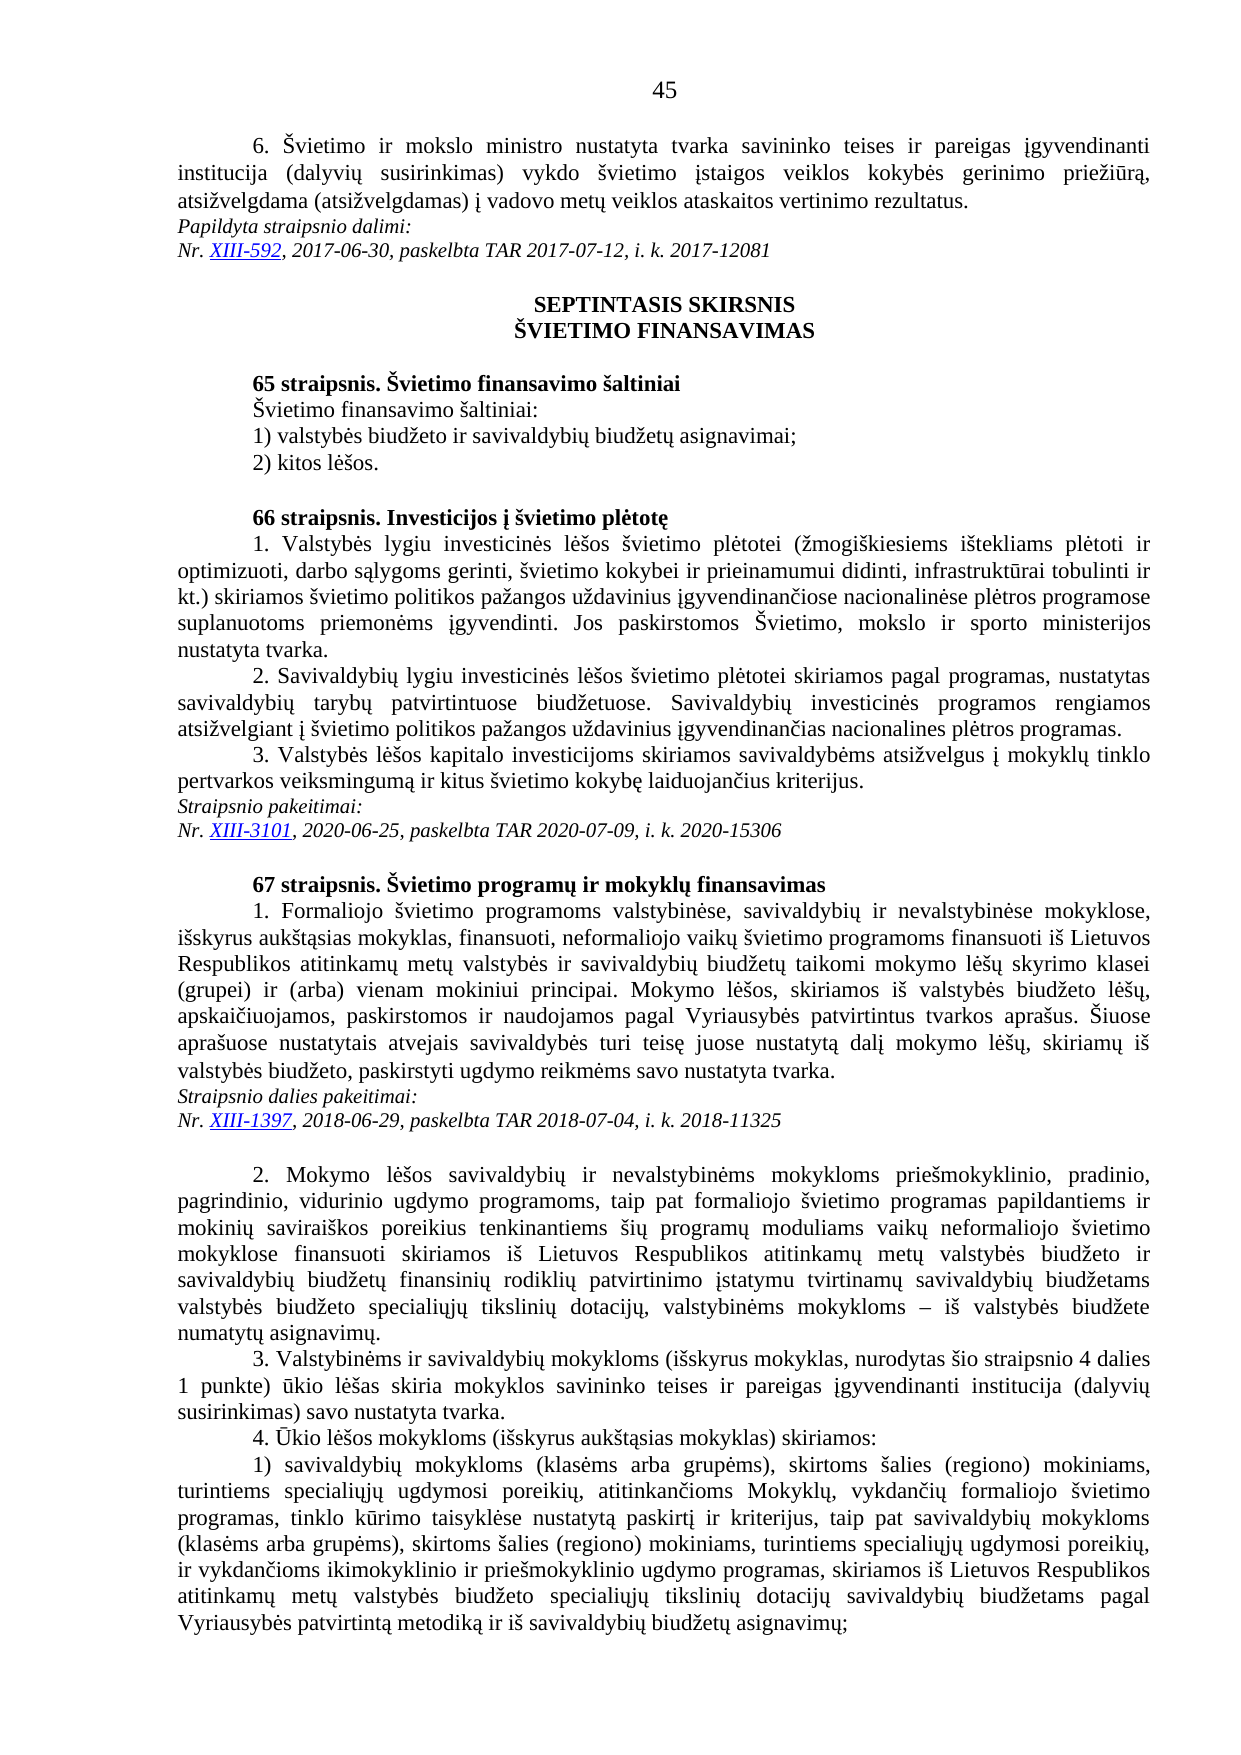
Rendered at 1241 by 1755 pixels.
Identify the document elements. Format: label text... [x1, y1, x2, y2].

text ŠVIETIMO FINANSAVIMAS [177, 317, 1152, 343]
text 3. Valstybės lėšos kapitalo investicijoms skiriamos savivaldybėms atsižvelgus į mokyklų tinklo pertvarkos veiksmingumą ir kitus švietimo kokybę laiduojančius kriterijus. [177, 741, 1152, 794]
text 2. Savivaldybių lygiu investicinės lėšos švietimo plėtotei skiriamos pagal programas, nustatytas savivaldybių tarybų patvirtintuose biudžetuose. Savivaldybių investicinės programos rengiamos atsižvelgiant į švietimo politikos pažangos uždavinius įgyvendinančias nacionalines plėtros programas. [177, 662, 1152, 741]
text 1) valstybės biudžeto ir savivaldybių biudžetų asignavimai; [177, 423, 1152, 449]
text Nr. XIII-1397, 2018-06-29, paskelbta TAR 2018-07-04, i. k. 2018-11325 [177, 1108, 1152, 1132]
text 2) kitos lėšos. [177, 449, 1152, 475]
text 1. Valstybės lygiu investicinės lėšos švietimo plėtotei (žmogiškiesiems ištekliams plėtoti ir optimizuoti, darbo sąlygoms gerinti, švietimo kokybei ir prieinamumui didinti, infrastruktūrai tobulinti ir kt.) skiriamos švietimo politikos pažangos uždavinius įgyvendinančiose nacionalinėse plėtros programose suplanuotoms priemonėms įgyvendinti. Jos paskirstomos Švietimo, mokslo ir sporto ministerijos nustatyta tvarka. [177, 530, 1152, 662]
text 2. Mokymo lėšos savivaldybių ir nevalstybinėms mokykloms priešmokyklinio, pradinio, pagrindinio, vidurinio ugdymo programoms, taip pat formaliojo švietimo programas papildantiems ir mokinių saviraiškos poreikius tenkinantiems šių programų moduliams vaikų neformaliojo švietimo mokyklose finansuoti skiriamos iš Lietuvos Respublikos atitinkamų metų valstybės biudžeto ir savivaldybių biudžetų finansinių rodiklių patvirtinimo įstatymu tvirtinamų savivaldybių biudžetams valstybės biudžeto specialiųjų tikslinių dotacijų, valstybinėms mokykloms – iš valstybės biudžete numatytų asignavimų. [177, 1161, 1152, 1345]
text 1) savivaldybių mokykloms (klasėms arba grupėms), skirtoms šalies (regiono) mokiniams, turintiems specialiųjų ugdymosi poreikių, atitinkančioms Mokyklų, vykdančių formaliojo švietimo programas, tinklo kūrimo taisyklėse nustatytą paskirtį ir kriterijus, taip pat savivaldybių mokykloms (klasėms arba grupėms), skirtoms šalies (regiono) mokiniams, turintiems specialiųjų ugdymosi poreikių, ir vykdančioms ikimokyklinio ir priešmokyklinio ugdymo programas, skiriamos iš Lietuvos Respublikos atitinkamų metų valstybės biudžeto specialiųjų tikslinių dotacijų savivaldybių biudžetams pagal Vyriausybės patvirtintą metodiką ir iš savivaldybių biudžetų asignavimų; [177, 1451, 1152, 1635]
text 65 straipsnis. Švietimo finansavimo šaltiniai [177, 370, 1152, 396]
text Švietimo finansavimo šaltiniai: [177, 396, 1152, 423]
text Papildyta straipsnio dalimi: [177, 214, 1152, 238]
text 3. Valstybinėms ir savivaldybių mokykloms (išskyrus mokyklas, nurodytas šio straipsnio 4 dalies 1 punkte) ūkio lėšas skiria mokyklos savininko teises ir pareigas įgyvendinanti institucija (dalyvių susirinkimas) savo nustatyta tvarka. [177, 1345, 1152, 1424]
text 66 straipsnis. Investicijos į švietimo plėtotę [177, 504, 1152, 530]
text Nr. XIII-3101, 2020-06-25, paskelbta TAR 2020-07-09, i. k. 2020-15306 [177, 818, 1152, 842]
text 67 straipsnis. Švietimo programų ir mokyklų finansavimas [177, 871, 1152, 897]
text 4. Ūkio lėšos mokykloms (išskyrus aukštąsias mokyklas) skiriamos: [177, 1424, 1152, 1451]
text Nr. XIII-592, 2017-06-30, paskelbta TAR 2017-07-12, i. k. 2017-12081 [177, 238, 1152, 262]
text Straipsnio dalies pakeitimai: [177, 1084, 1152, 1108]
text 6. Švietimo ir mokslo ministro nustatyta tvarka savininko teises ir pareigas įgyvendinanti institucija (dalyvių susirinkimas) vykdo švietimo įstaigos veiklos kokybės gerinimo priežiūrą, atsižvelgdama (atsižvelgdamas) į vadovo metų veiklos ataskaitos vertinimo rezultatus. [177, 132, 1152, 214]
text Straipsnio pakeitimai: [177, 794, 1152, 818]
text 1. Formaliojo švietimo programoms valstybinėse, savivaldybių ir nevalstybinėse mokyklose, išskyrus aukštąsias mokyklas, finansuoti, neformaliojo vaikų švietimo programoms finansuoti iš Lietuvos Respublikos atitinkamų metų valstybės ir savivaldybių biudžetų taikomi mokymo lėšų skyrimo klasei (grupei) ir (arba) vienam mokiniui principai. Mokymo lėšos, skiriamos iš valstybės biudžeto lėšų, apskaičiuojamos, paskirstomos ir naudojamos pagal Vyriausybės patvirtintus tvarkos aprašus. Šiuose aprašuose nustatytais atvejais savivaldybės turi teisę juose nustatytą dalį mokymo lėšų, skiriamų iš valstybės biudžeto, paskirstyti ugdymo reikmėms savo nustatyta tvarka. [177, 897, 1152, 1084]
text SEPTINTASIS SKIRSNIS [177, 291, 1152, 317]
